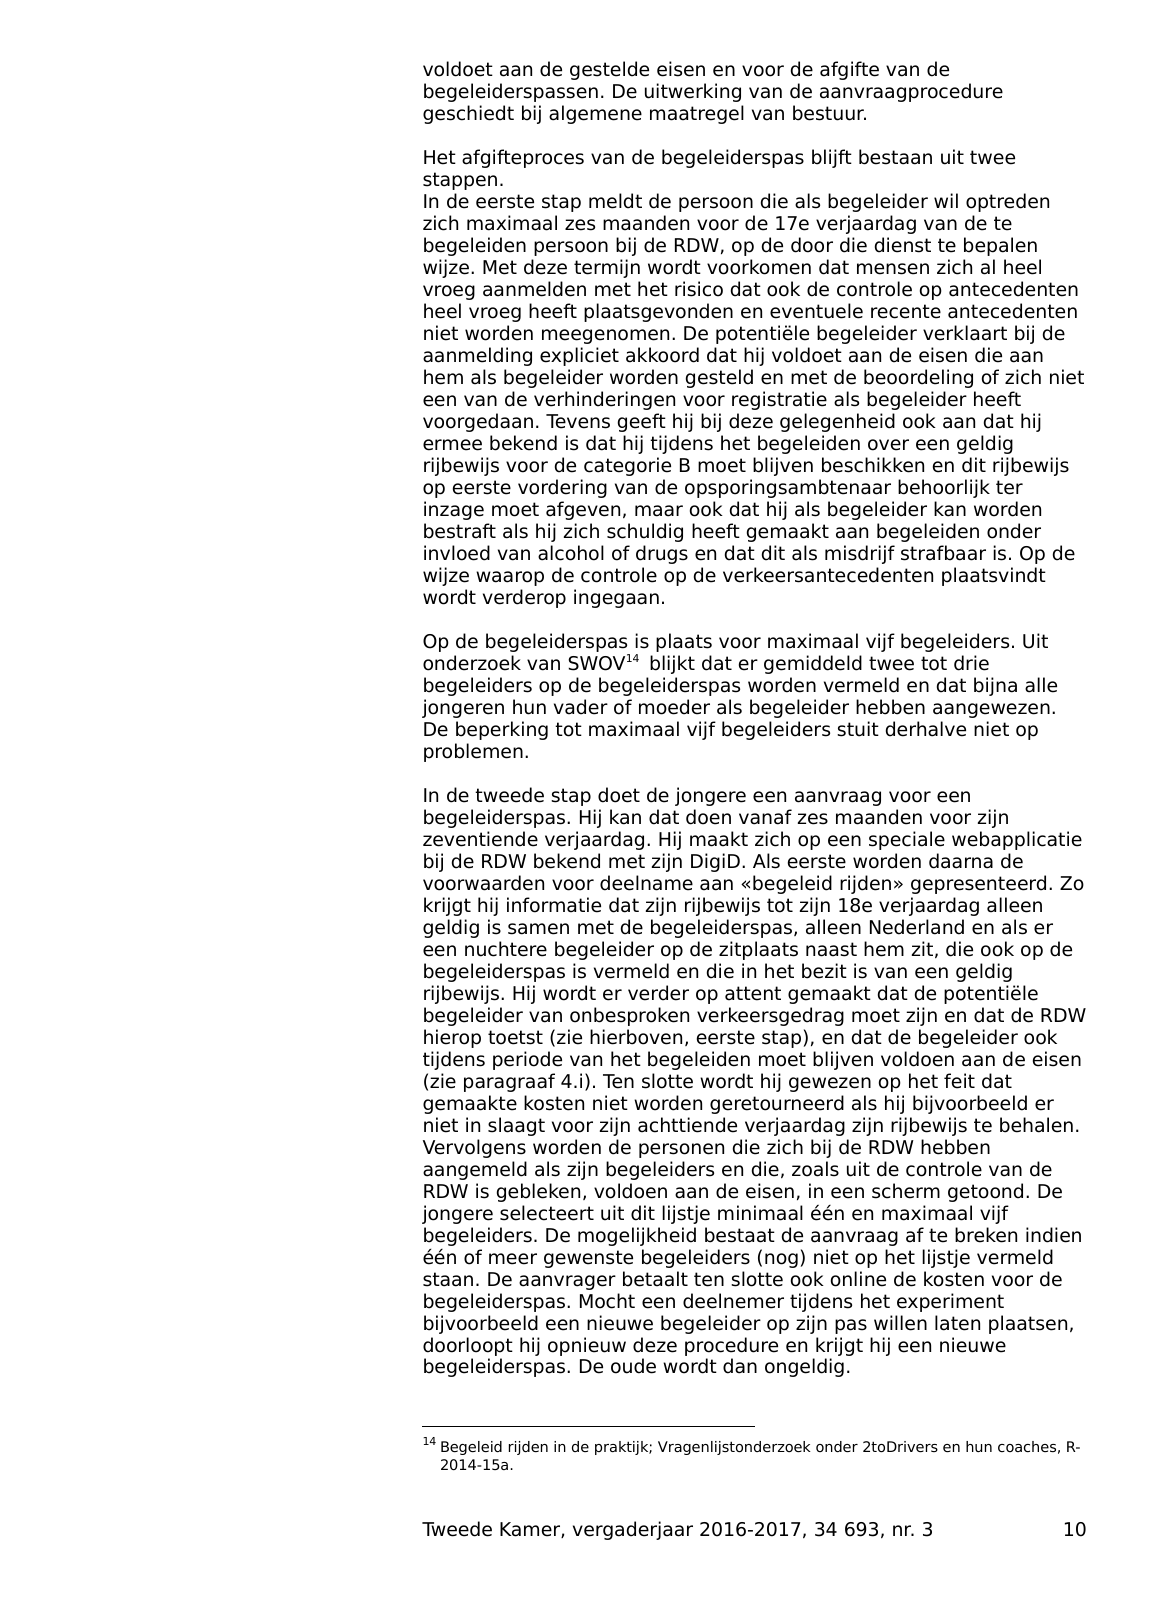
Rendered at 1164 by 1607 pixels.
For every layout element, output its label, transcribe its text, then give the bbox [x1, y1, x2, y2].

text Het afgifteproces van de begeleiderspas blijft bestaan uit twee stappen. [422, 147, 1087, 191]
text In de tweede stap doet de jongere een aanvraag voor een begeleiderspas. Hij kan dat doen vanaf zes maanden voor zijn zeventiende verjaardag. Hij maakt zich op een speciale webapplicatie bij de RDW bekend met zijn DigiD. Als eerste worden daarna de voorwaarden voor deelname aan «begeleid rijden» gepresenteerd. Zo krijgt hij informatie dat zijn rijbewijs tot zijn 18e verjaardag alleen geldig is samen met de begeleiderspas, alleen Nederland en als er een nuchtere begeleider op de zitplaats naast hem zit, die ook op de begeleiderspas is vermeld en die in het bezit is van een geldig rijbewijs. Hij wordt er verder op attent gemaakt dat de potentiële begeleider van onbesproken verkeersgedrag moet zijn en dat de RDW hierop toetst (zie hierboven, eerste stap), en dat de begeleider ook tijdens periode van het begeleiden moet blijven voldoen aan de eisen (zie paragraaf 4.i). Ten slotte wordt hij gewezen op het feit dat gemaakte kosten niet worden geretourneerd als hij bijvoorbeeld er niet in slaagt voor zijn achttiende verjaardag zijn rijbewijs te behalen. Vervolgens worden de personen die zich bij de RDW hebben aangemeld als zijn begeleiders en die, zoals uit de controle van de RDW is gebleken, voldoen aan de eisen, in een scherm getoond. De jongere selecteert uit dit lijstje minimaal één en maximaal vijf begeleiders. De mogelijkheid bestaat de aanvraag af te breken indien één of meer gewenste begeleiders (nog) niet op het lijstje vermeld staan. De aanvrager betaalt ten slotte ook online de kosten voor de begeleiderspas. Mocht een deelnemer tijdens het experiment bijvoorbeeld een nieuwe begeleider op zijn pas willen laten plaatsen, doorloopt hij opnieuw deze procedure en krijgt hij een nieuwe begeleiderspas. De oude wordt dan ongeldig. [422, 785, 1087, 1378]
text voldoet aan de gestelde eisen en voor de afgifte van de begeleiderspassen. De uitwerking van de aanvraagprocedure geschiedt bij algemene maatregel van bestuur. [422, 59, 1087, 125]
text In de eerste stap meldt de persoon die als begeleider wil optreden zich maximaal zes maanden voor de 17e verjaardag van de te begeleiden persoon bij de RDW, op de door die dienst te bepalen wijze. Met deze termijn wordt voorkomen dat mensen zich al heel vroeg aanmelden met het risico dat ook de controle op antecedenten heel vroeg heeft plaatsgevonden en eventuele recente antecedenten niet worden meegenomen. De potentiële begeleider verklaart bij de aanmelding expliciet akkoord dat hij voldoet aan de eisen die aan hem als begeleider worden gesteld en met de beoordeling of zich niet een van de verhinderingen voor registratie als begeleider heeft voorgedaan. Tevens geeft hij bij deze gelegenheid ook aan dat hij ermee bekend is dat hij tijdens het begeleiden over een geldig rijbewijs voor de categorie B moet blijven beschikken en dit rijbewijs op eerste vordering van de opsporingsambtenaar behoorlijk ter inzage moet afgeven, maar ook dat hij als begeleider kan worden bestraft als hij zich schuldig heeft gemaakt aan begeleiden onder invloed van alcohol of drugs en dat dit als misdrijf strafbaar is. Op de wijze waarop de controle op de verkeersantecedenten plaatsvindt wordt verderop ingegaan. [422, 191, 1087, 609]
text Begeleid rijden in de praktijk; Vragenlijstonderzoek onder 2toDrivers en hun coaches, R-2014-15a. [422, 1435, 1087, 1474]
text Op de begeleiderspas is plaats voor maximaal vijf begeleiders. Uit onderzoek van SWOV blijkt dat er gemiddeld twee tot drie begeleiders op de begeleiderspas worden vermeld en dat bijna alle jongeren hun vader of moeder als begeleider hebben aangewezen. De beperking tot maximaal vijf begeleiders stuit derhalve niet op problemen. [422, 631, 1087, 763]
